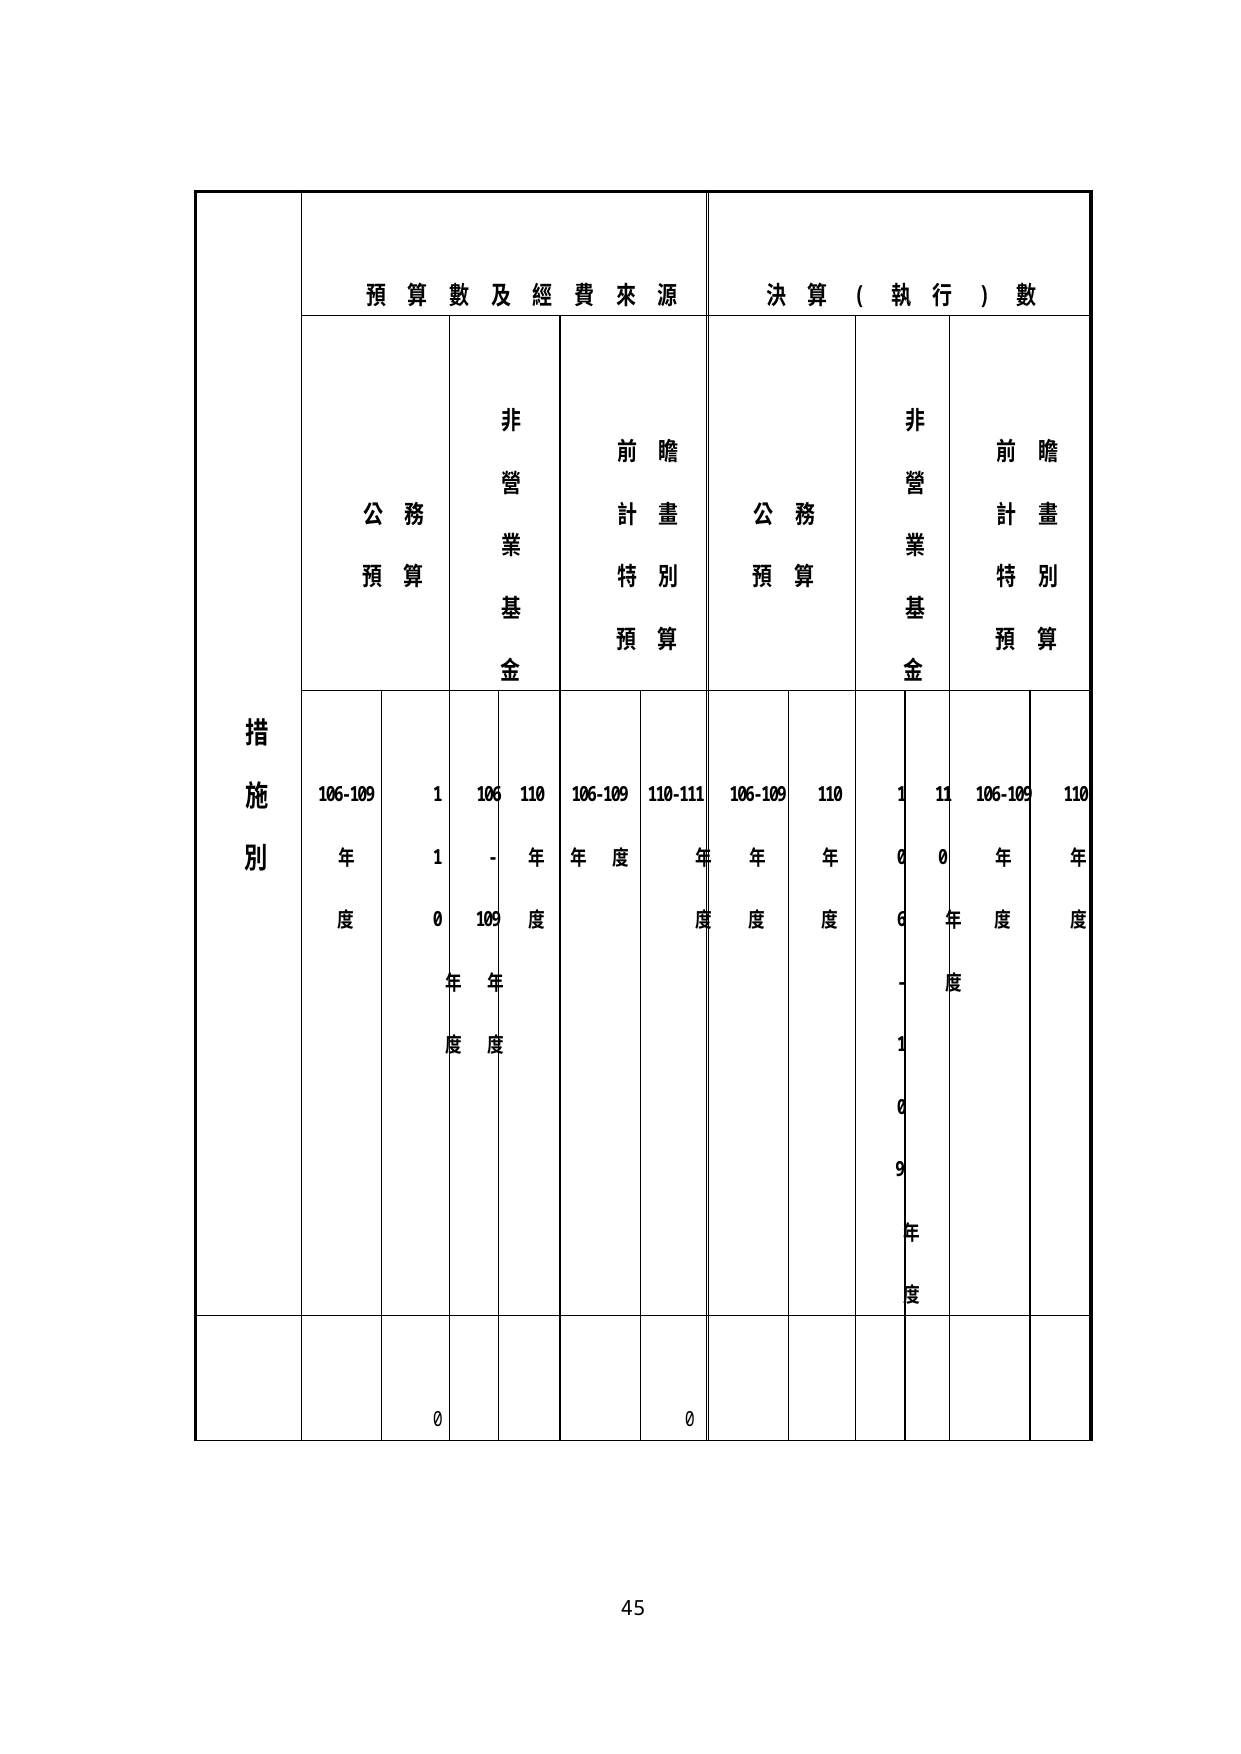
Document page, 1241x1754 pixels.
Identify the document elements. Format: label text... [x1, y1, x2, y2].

table_cell 110 年度 [906, 691, 949, 1314]
table_cell 0 [382, 1316, 449, 1439]
table_cell 110 年度 [499, 691, 559, 1314]
table_cell [906, 1316, 949, 1439]
table_cell [789, 1316, 855, 1439]
table_cell 前瞻計畫特別預算 [950, 316, 1089, 689]
table_cell 106-109 年度 [950, 691, 1029, 1314]
table_cell 106-109 年度 [709, 691, 788, 1314]
table_cell [561, 1316, 640, 1439]
table_cell 0 [641, 1316, 706, 1439]
table_cell 公務預算 [709, 316, 855, 689]
table_cell 110 年度 [1031, 691, 1089, 1314]
table_cell [197, 1316, 301, 1439]
table_cell [450, 1316, 498, 1439]
table_cell [950, 1316, 1029, 1439]
table_cell 106-109 年度 [561, 691, 640, 1314]
table_header 措施別 [197, 193, 301, 1314]
table_cell 非營業基金 [450, 316, 559, 689]
table_cell 106-109 年度 [450, 691, 498, 1314]
table_header 預算數及經費來源 [302, 193, 706, 314]
table_cell 前瞻計畫特別預算 [561, 316, 706, 689]
table_cell 非營業基金 [856, 316, 949, 689]
table_cell 110-111 年度 [641, 691, 706, 1314]
table_cell 106-109 年度 [302, 691, 381, 1314]
table_cell 110 年度 [382, 691, 449, 1314]
table_cell 110 年度 [789, 691, 855, 1314]
table_header 決算(執行)數 [709, 193, 1089, 314]
table_cell [499, 1316, 559, 1439]
table_cell [856, 1316, 904, 1439]
table_cell [1031, 1316, 1089, 1439]
table_cell [302, 1316, 381, 1439]
table_cell [709, 1316, 788, 1439]
table_cell 106-109 年度 [856, 691, 904, 1314]
table_cell 公務預算 [302, 316, 449, 689]
